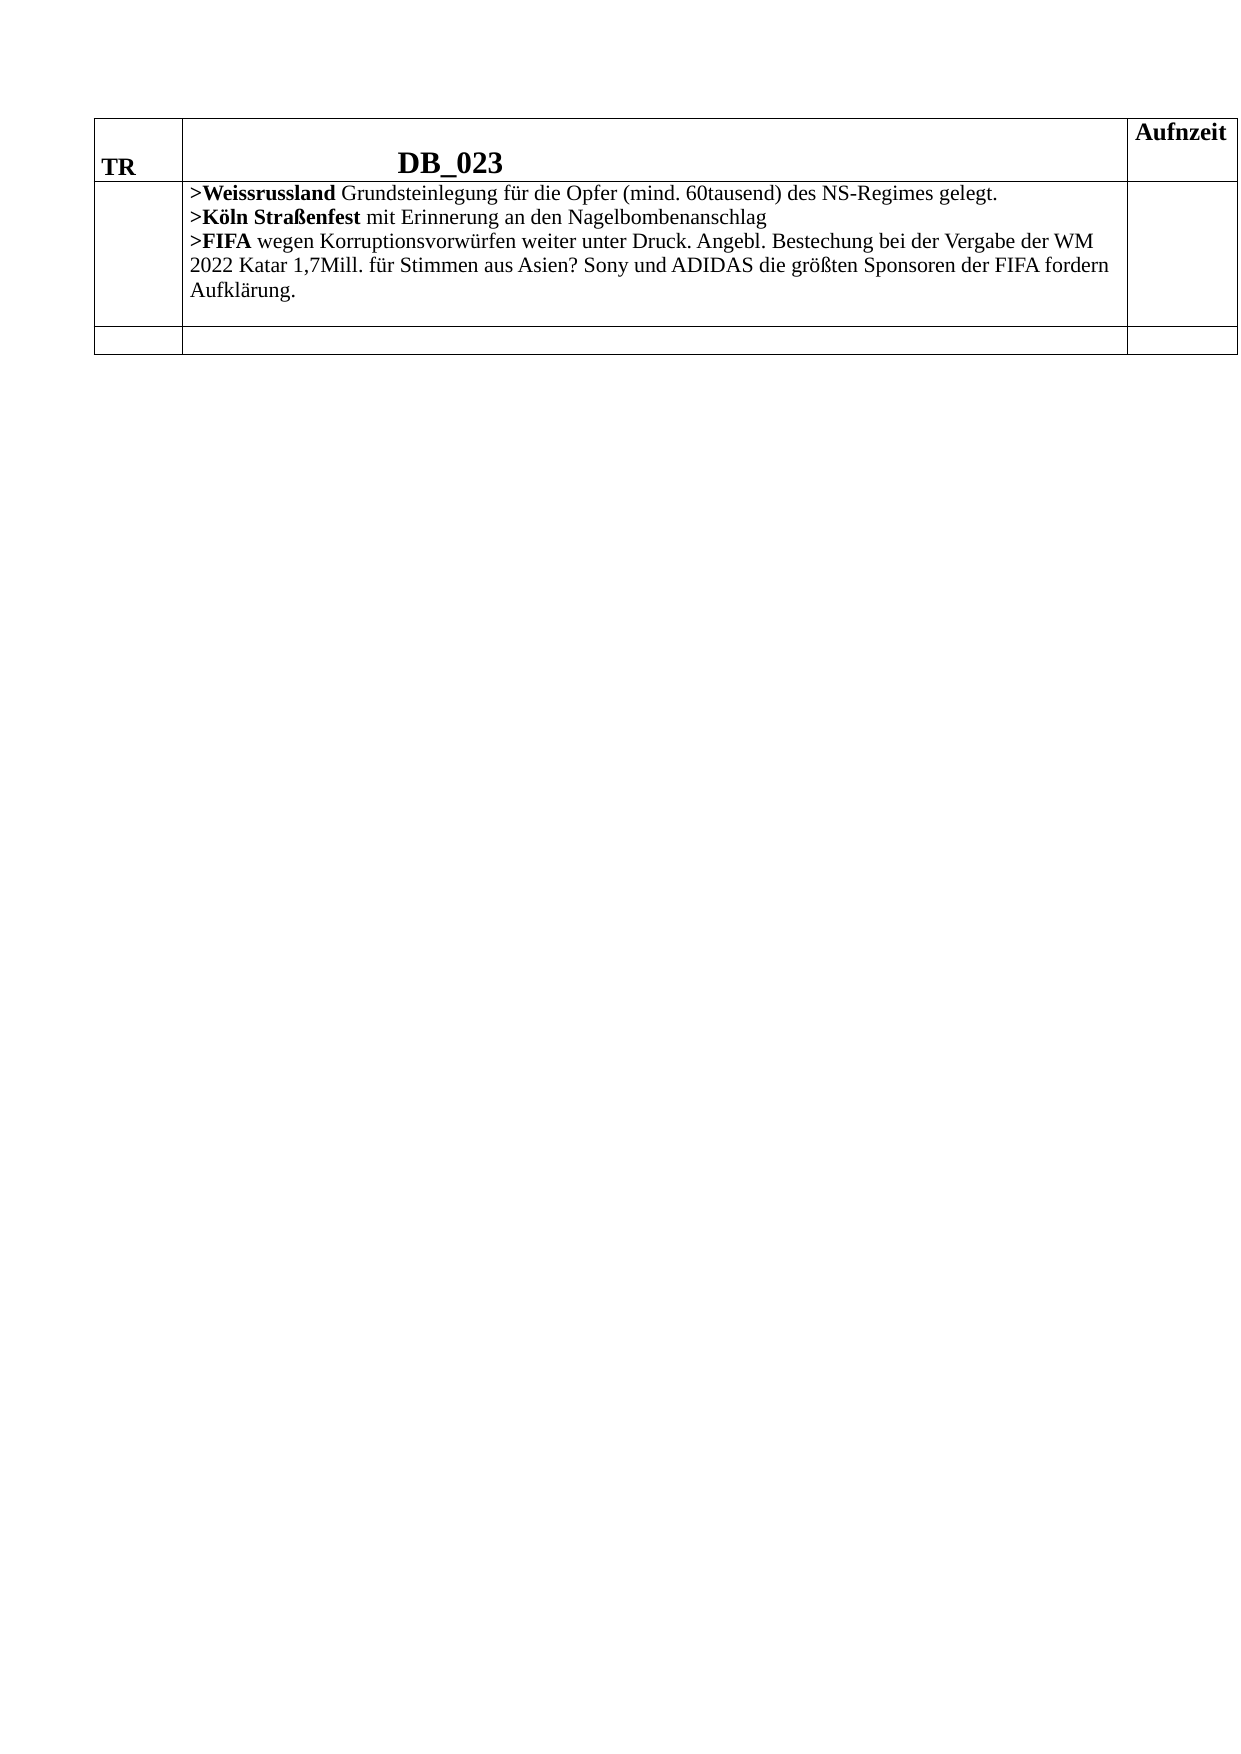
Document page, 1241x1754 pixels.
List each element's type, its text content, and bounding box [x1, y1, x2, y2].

table_cell [95, 182, 182, 326]
table_header Aufnzeit [1128, 119, 1237, 181]
table_cell >Weissrussland Grundsteinlegung für die Opfer (mind. 60tausend) des NS-Regimes gelegt. >Köln Straßenfest mit Erinnerung an den Nagelbombenanschlag >FIFA wegen Korruptionsvorwürfen weiter unter Druck. Angebl. Bestechung bei der Vergabe der WM 2022 Katar 1,7Mill. für Stimmen aus Asien? Sony und ADIDAS die größten Sponsoren der FIFA fordern Aufklärung. [183, 182, 1127, 326]
table_cell [1128, 327, 1237, 354]
table_header TR [95, 119, 182, 181]
table_cell [1128, 182, 1237, 326]
table_cell [183, 327, 1127, 354]
table_cell [95, 327, 182, 354]
table_header DB_023 [183, 119, 1127, 181]
